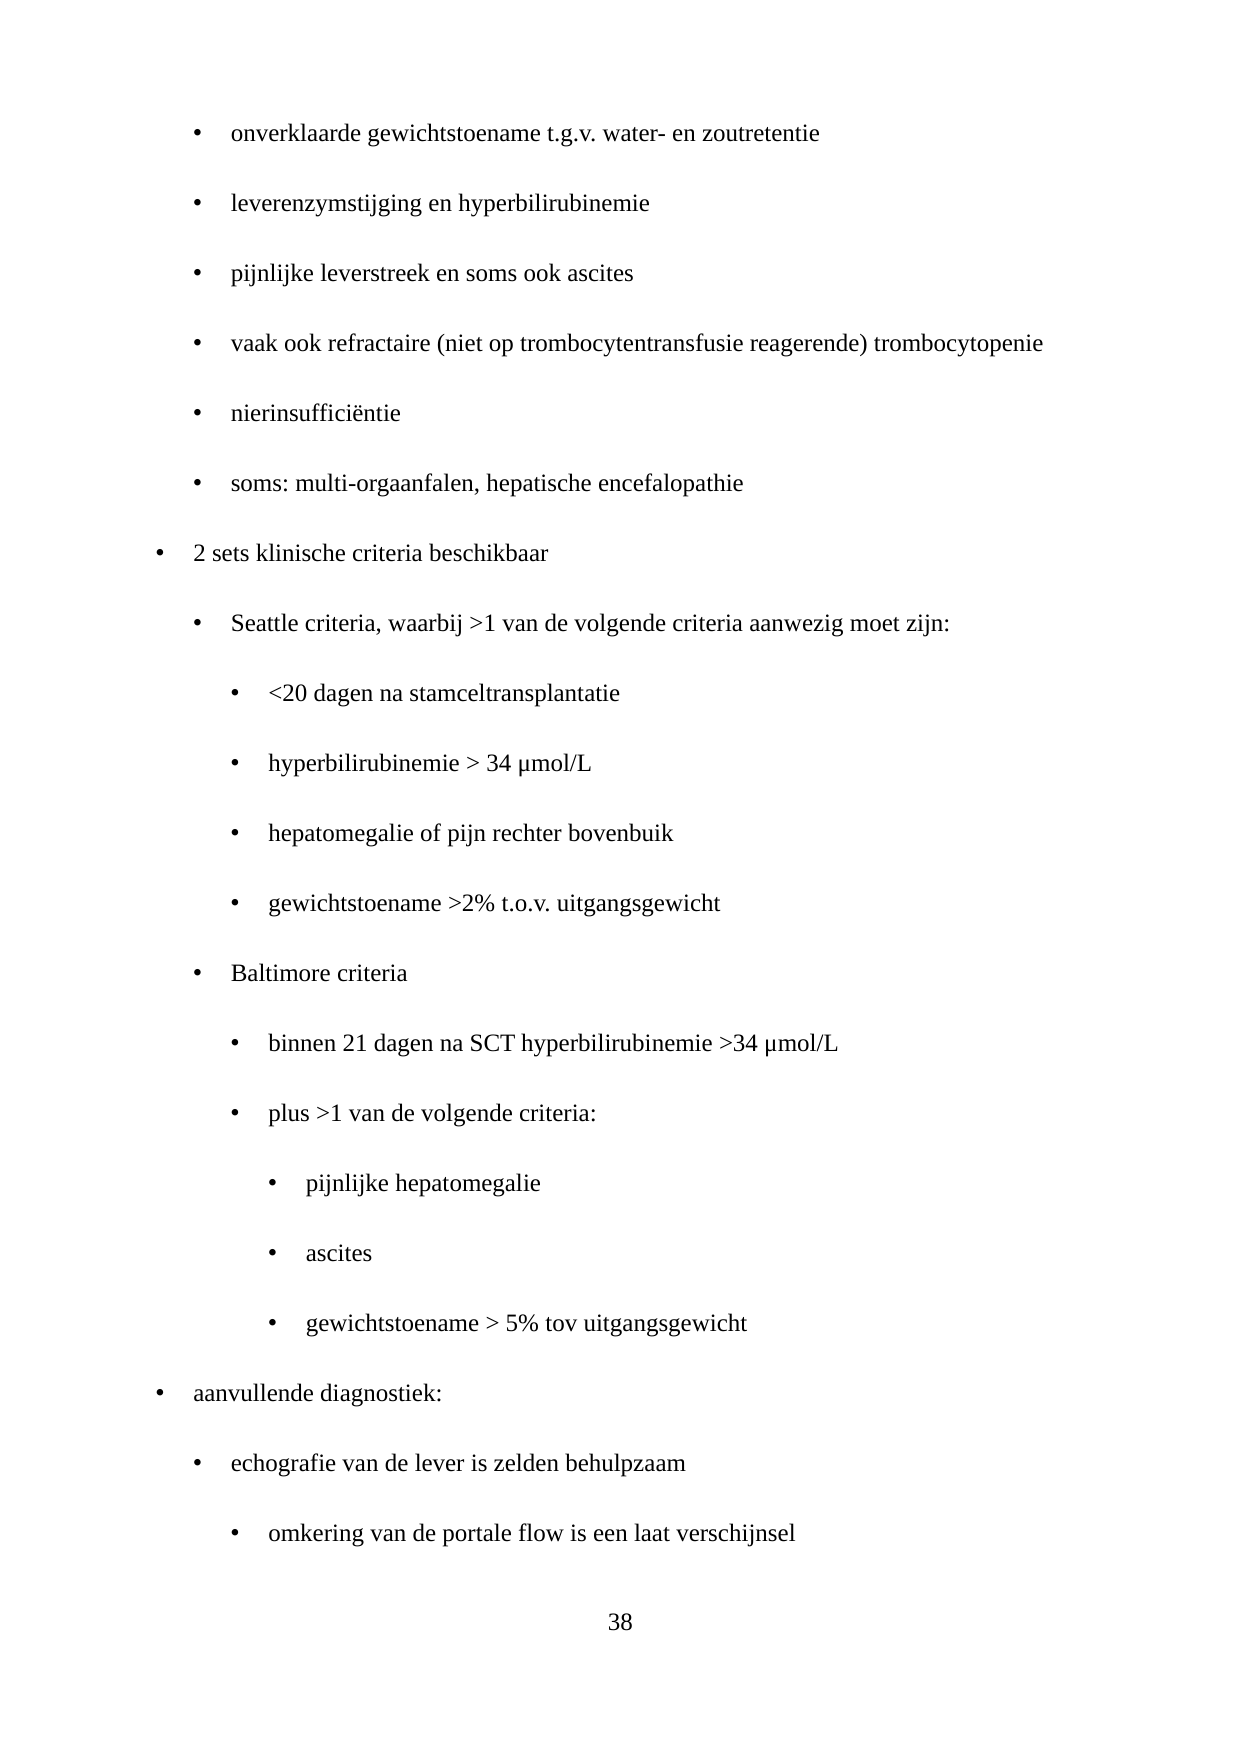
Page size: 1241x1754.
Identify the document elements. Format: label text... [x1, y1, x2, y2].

list gewichtstoename > 5% tov uitgangsgewicht [268, 1308, 1122, 1366]
list leverenzymstijging en hyperbilirubinemie [193, 188, 1122, 246]
list plus >1 van de volgende criteria: [231, 1098, 1122, 1156]
list soms: multi-orgaanfalen, hepatische encefalopathie [193, 468, 1122, 526]
list binnen 21 dagen na SCT hyperbilirubinemie >34 μmol/L [231, 1028, 1122, 1086]
list nierinsufficiëntie [193, 398, 1122, 456]
list ascites [268, 1238, 1122, 1296]
list Seattle criteria, waarbij >1 van de volgende criteria aanwezig moet zijn: [193, 608, 1122, 666]
list vaak ook refractaire (niet op trombocytentransfusie reagerende) trombocytopenie [193, 328, 1122, 386]
list hyperbilirubinemie > 34 μmol/L [231, 748, 1122, 806]
list gewichtstoename >2% t.o.v. uitgangsgewicht [231, 888, 1122, 946]
list aanvullende diagnostiek: [156, 1378, 1122, 1436]
list 2 sets klinische criteria beschikbaar [156, 538, 1122, 596]
list echografie van de lever is zelden behulpzaam [193, 1448, 1122, 1506]
list onverklaarde gewichtstoename t.g.v. water- en zoutretentie [193, 118, 1122, 176]
list <20 dagen na stamceltransplantatie [231, 678, 1122, 736]
list hepatomegalie of pijn rechter bovenbuik [231, 818, 1122, 876]
list Baltimore criteria [193, 958, 1122, 1016]
list pijnlijke hepatomegalie [268, 1168, 1122, 1226]
list pijnlijke leverstreek en soms ook ascites [193, 258, 1122, 316]
list omkering van de portale flow is een laat verschijnsel [231, 1518, 1122, 1576]
